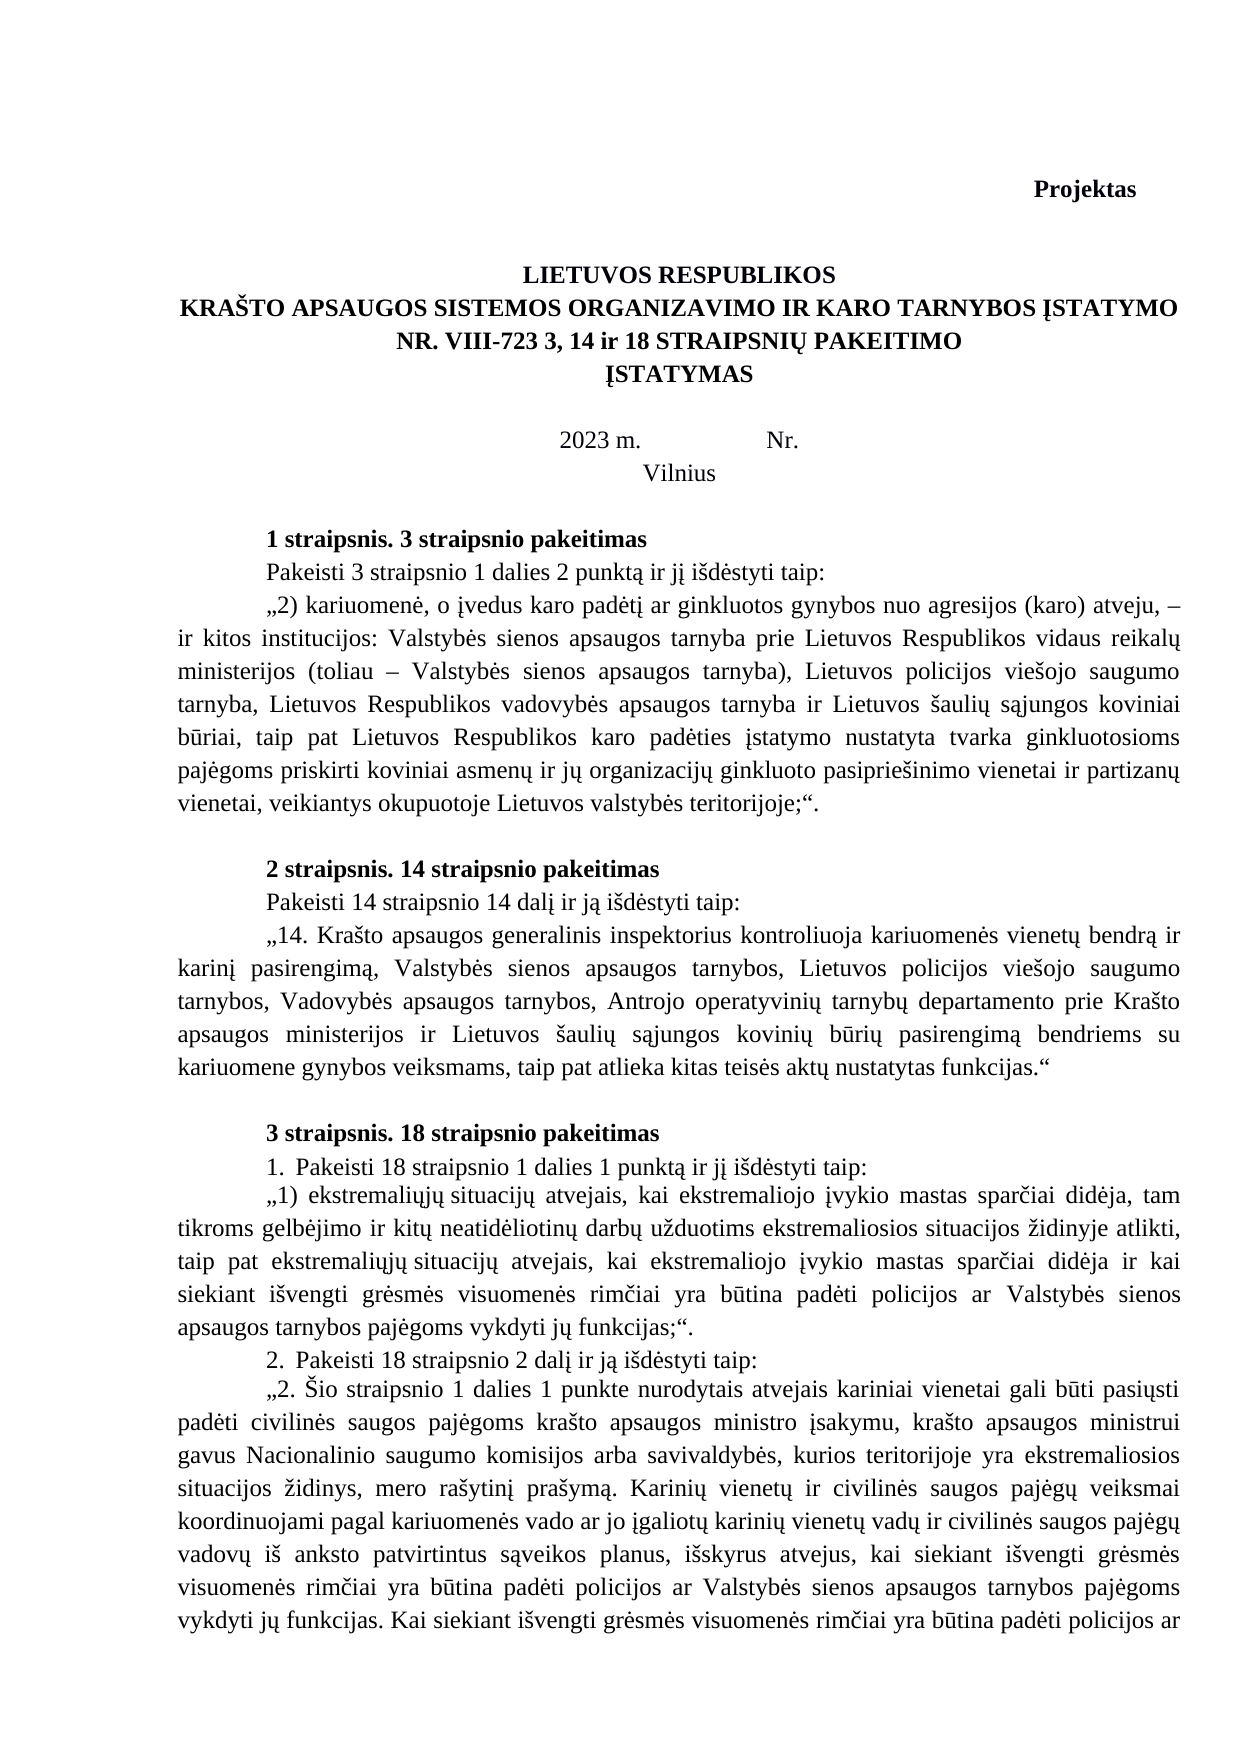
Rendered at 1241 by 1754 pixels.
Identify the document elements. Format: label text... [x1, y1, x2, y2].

text „14. Krašto apsaugos generalinis inspektorius kontroliuoja kariuomenės vienetų bendrą ir karinį pasirengimą, Valstybės sienos apsaugos tarnybos, Lietuvos policijos viešojo saugumo tarnybos, Vadovybės apsaugos tarnybos, Antrojo operatyvinių tarnybų departamento prie Krašto apsaugos ministerijos ir Lietuvos šaulių sąjungos kovinių būrių pasirengimą bendriems su kariuomene gynybos veiksmams, taip pat atlieka kitas teisės aktų nustatytas funkcijas.“ [177, 920, 1181, 1081]
text 2023 m. Nr. [177, 425, 1181, 454]
text įstatymas [177, 359, 1181, 388]
text 2 straipsnis. 14 straipsnio pakeitimas [177, 854, 1181, 883]
text 1. Pakeisti 18 straipsnio 1 dalies 1 punktą ir jį išdėstyti taip: [177, 1152, 1181, 1180]
text KRAŠTO APSAUGOS SISTEMOS ORGANIZAVIMO IR KARO TARNYBOS ĮSTATYMO NR. VIII-723 3, 14 ir 18 STRAIPSNIŲ PAKEITIMO [177, 293, 1181, 355]
text Vilnius [177, 458, 1181, 487]
text Pakeisti 14 straipsnio 14 dalį ir ją išdėstyti taip: [177, 887, 1181, 916]
text 2. Pakeisti 18 straipsnio 2 dalį ir ją išdėstyti taip: [266, 1345, 1181, 1374]
text „1) ekstremaliųjų situacijų atvejais, kai ekstremaliojo įvykio mastas sparčiai didėja, tam tikroms gelbėjimo ir kitų neatidėliotinų darbų užduotims ekstremaliosios situacijos židinyje atlikti, taip pat ekstremaliųjų situacijų atvejais, kai ekstremaliojo įvykio mastas sparčiai didėja ir kai siekiant išvengti grėsmės visuomenės rimčiai yra būtina padėti policijos ar Valstybės sienos apsaugos tarnybos pajėgoms vykdyti jų funkcijas;“. [177, 1180, 1181, 1341]
text Projektas [916, 174, 1181, 202]
text 1 straipsnis. 3 straipsnio pakeitimas [177, 524, 1181, 553]
text LIETUVOS RESPUBLIKOS [177, 260, 1181, 289]
text Pakeisti 3 straipsnio 1 dalies 2 punktą ir jį išdėstyti taip: [177, 557, 1181, 586]
text 3 straipsnis. 18 straipsnio pakeitimas [177, 1118, 1181, 1147]
text „2) kariuomenė, o įvedus karo padėtį ar ginkluotos gynybos nuo agresijos (karo) atveju, – ir kitos institucijos: Valstybės sienos apsaugos tarnyba prie Lietuvos Respublikos vidaus reikalų ministerijos (toliau – Valstybės sienos apsaugos tarnyba), Lietuvos policijos viešojo saugumo tarnyba, Lietuvos Respublikos vadovybės apsaugos tarnyba ir Lietuvos šaulių sąjungos koviniai būriai, taip pat Lietuvos Respublikos karo padėties įstatymo nustatyta tvarka ginkluotosioms pajėgoms priskirti koviniai asmenų ir jų organizacijų ginkluoto pasipriešinimo vienetai ir partizanų vienetai, veikiantys okupuotoje Lietuvos valstybės teritorijoje;“. [177, 590, 1181, 817]
text „2. Šio straipsnio 1 dalies 1 punkte nurodytais atvejais kariniai vienetai gali būti pasiųsti padėti civilinės saugos pajėgoms krašto apsaugos ministro įsakymu, krašto apsaugos ministrui gavus Nacionalinio saugumo komisijos arba savivaldybės, kurios teritorijoje yra ekstremaliosios situacijos židinys, mero rašytinį prašymą. Karinių vienetų ir civilinės saugos pajėgų veiksmai koordinuojami pagal kariuomenės vado ar jo įgaliotų karinių vienetų vadų ir civilinės saugos pajėgų vadovų iš anksto patvirtintus sąveikos planus, išskyrus atvejus, kai siekiant išvengti grėsmės visuomenės rimčiai yra būtina padėti policijos ar Valstybės sienos apsaugos tarnybos pajėgoms vykdyti jų funkcijas. Kai siekiant išvengti grėsmės visuomenės rimčiai yra būtina padėti policijos ar [177, 1374, 1181, 1634]
